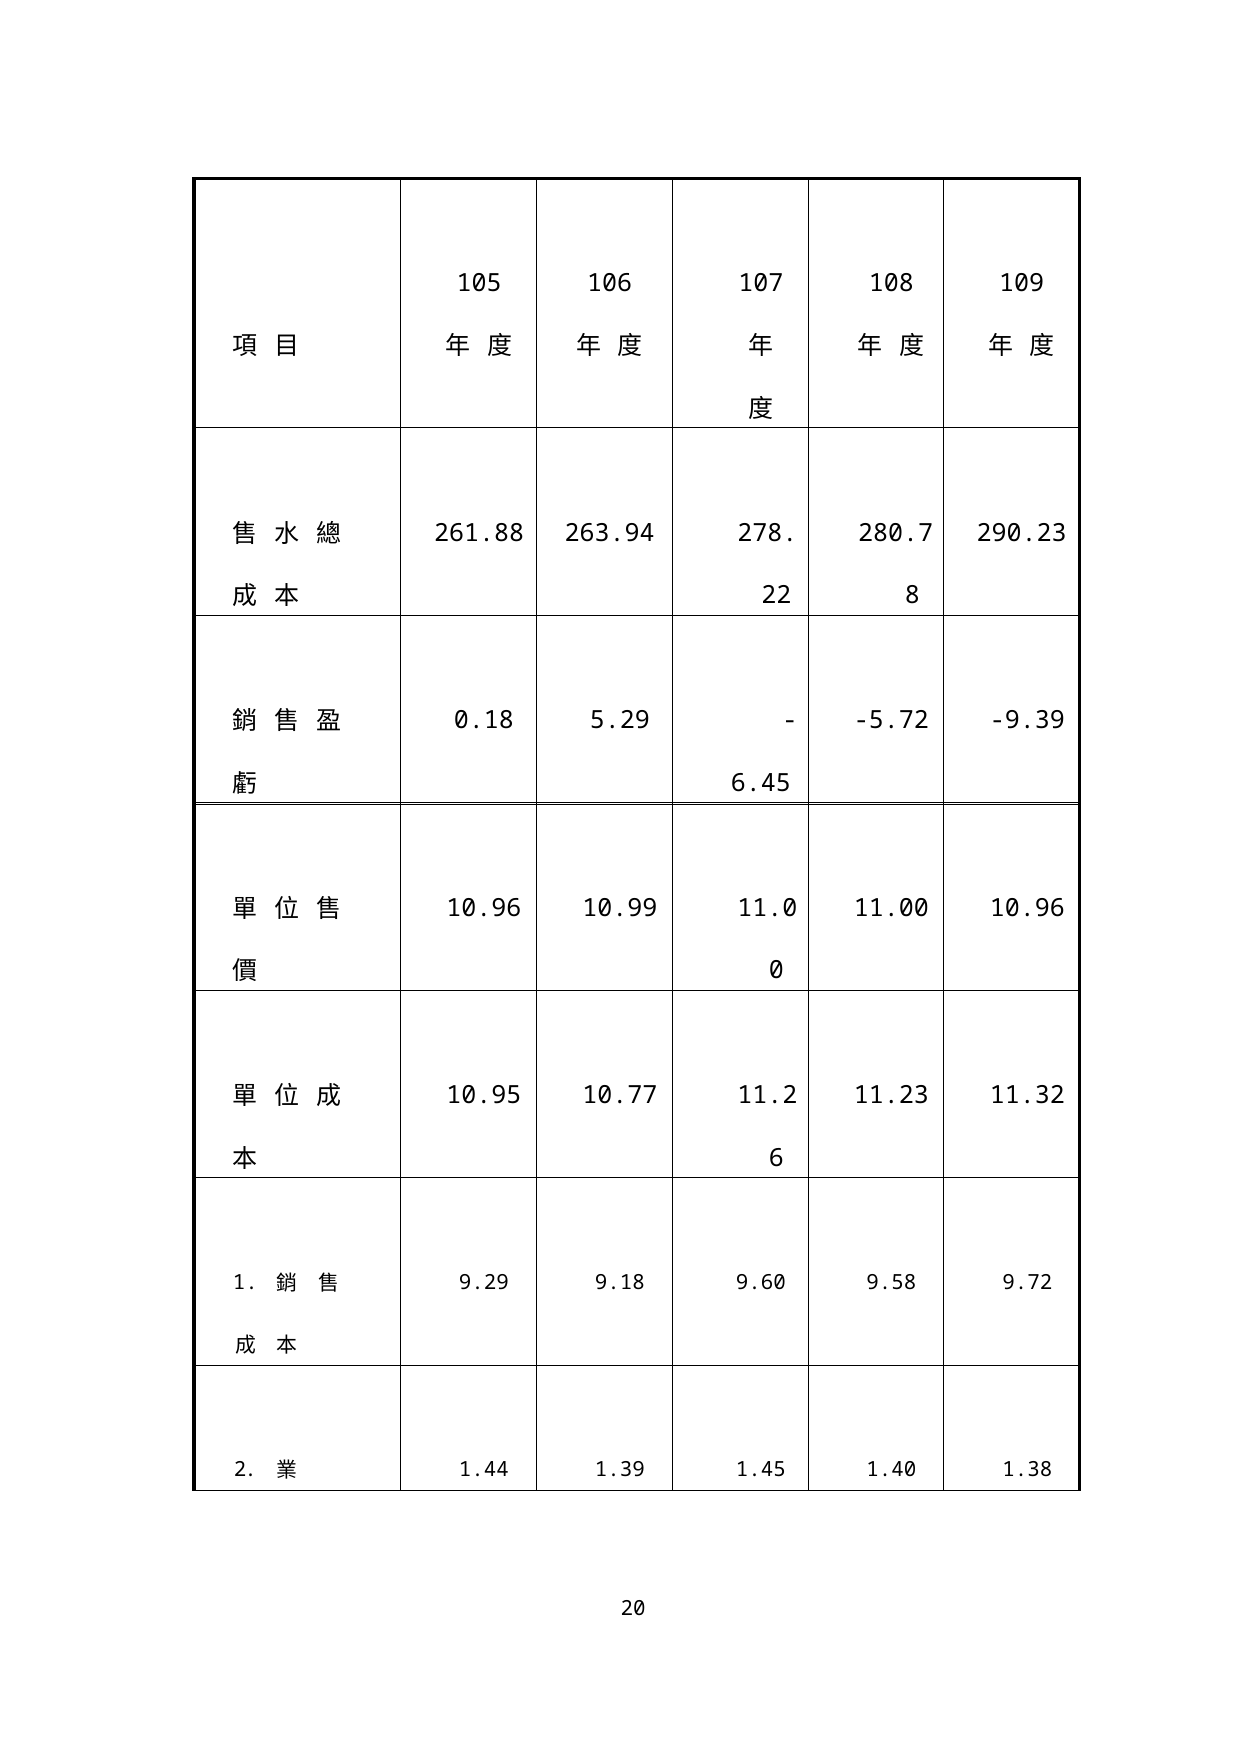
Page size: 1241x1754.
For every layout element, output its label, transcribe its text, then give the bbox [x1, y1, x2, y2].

table_cell -6.45 [673, 616, 808, 802]
table_cell 11.26 [673, 991, 808, 1177]
table_cell 1.39 [537, 1366, 672, 1490]
table_cell 11.00 [809, 805, 943, 990]
table_cell 278.22 [673, 428, 808, 615]
table_cell 290.23 [944, 428, 1078, 615]
table_cell 單位售價 [196, 805, 400, 990]
table_cell 10.96 [401, 805, 536, 990]
table_cell 11.23 [809, 991, 943, 1177]
table_cell 11.00 [673, 805, 808, 990]
table_cell 280.78 [809, 428, 943, 615]
table_cell 11.32 [944, 991, 1078, 1177]
table_cell 10.96 [944, 805, 1078, 990]
table_cell 銷售盈虧 [196, 616, 400, 802]
table_cell 1.38 [944, 1366, 1078, 1490]
table_cell 單位成本 [196, 991, 400, 1177]
table_cell -9.39 [944, 616, 1078, 802]
table_cell 9.29 [401, 1178, 536, 1365]
table_cell 0.18 [401, 616, 536, 802]
table_cell 9.18 [537, 1178, 672, 1365]
table_header 107年度 [673, 180, 808, 427]
table_cell 10.95 [401, 991, 536, 1177]
table_cell 售水總成本 [196, 428, 400, 615]
table_cell 10.99 [537, 805, 672, 990]
table_cell 2.業 [196, 1366, 400, 1490]
table_cell 9.72 [944, 1178, 1078, 1365]
table_cell 1.45 [673, 1366, 808, 1490]
table_header 108年度 [809, 180, 943, 427]
table_cell 5.29 [537, 616, 672, 802]
table_cell 261.88 [401, 428, 536, 615]
table_header 項目 [196, 180, 400, 427]
table_cell 1.44 [401, 1366, 536, 1490]
table_cell 9.58 [809, 1178, 943, 1365]
table_cell 10.77 [537, 991, 672, 1177]
table_cell 263.94 [537, 428, 672, 615]
table_cell 9.60 [673, 1178, 808, 1365]
table_header 106年度 [537, 180, 672, 427]
table_cell 1.銷售成本 [196, 1178, 400, 1365]
table_header 105年度 [401, 180, 536, 427]
table_cell 1.40 [809, 1366, 943, 1490]
table_cell -5.72 [809, 616, 943, 802]
table_header 109年度 [944, 180, 1078, 427]
